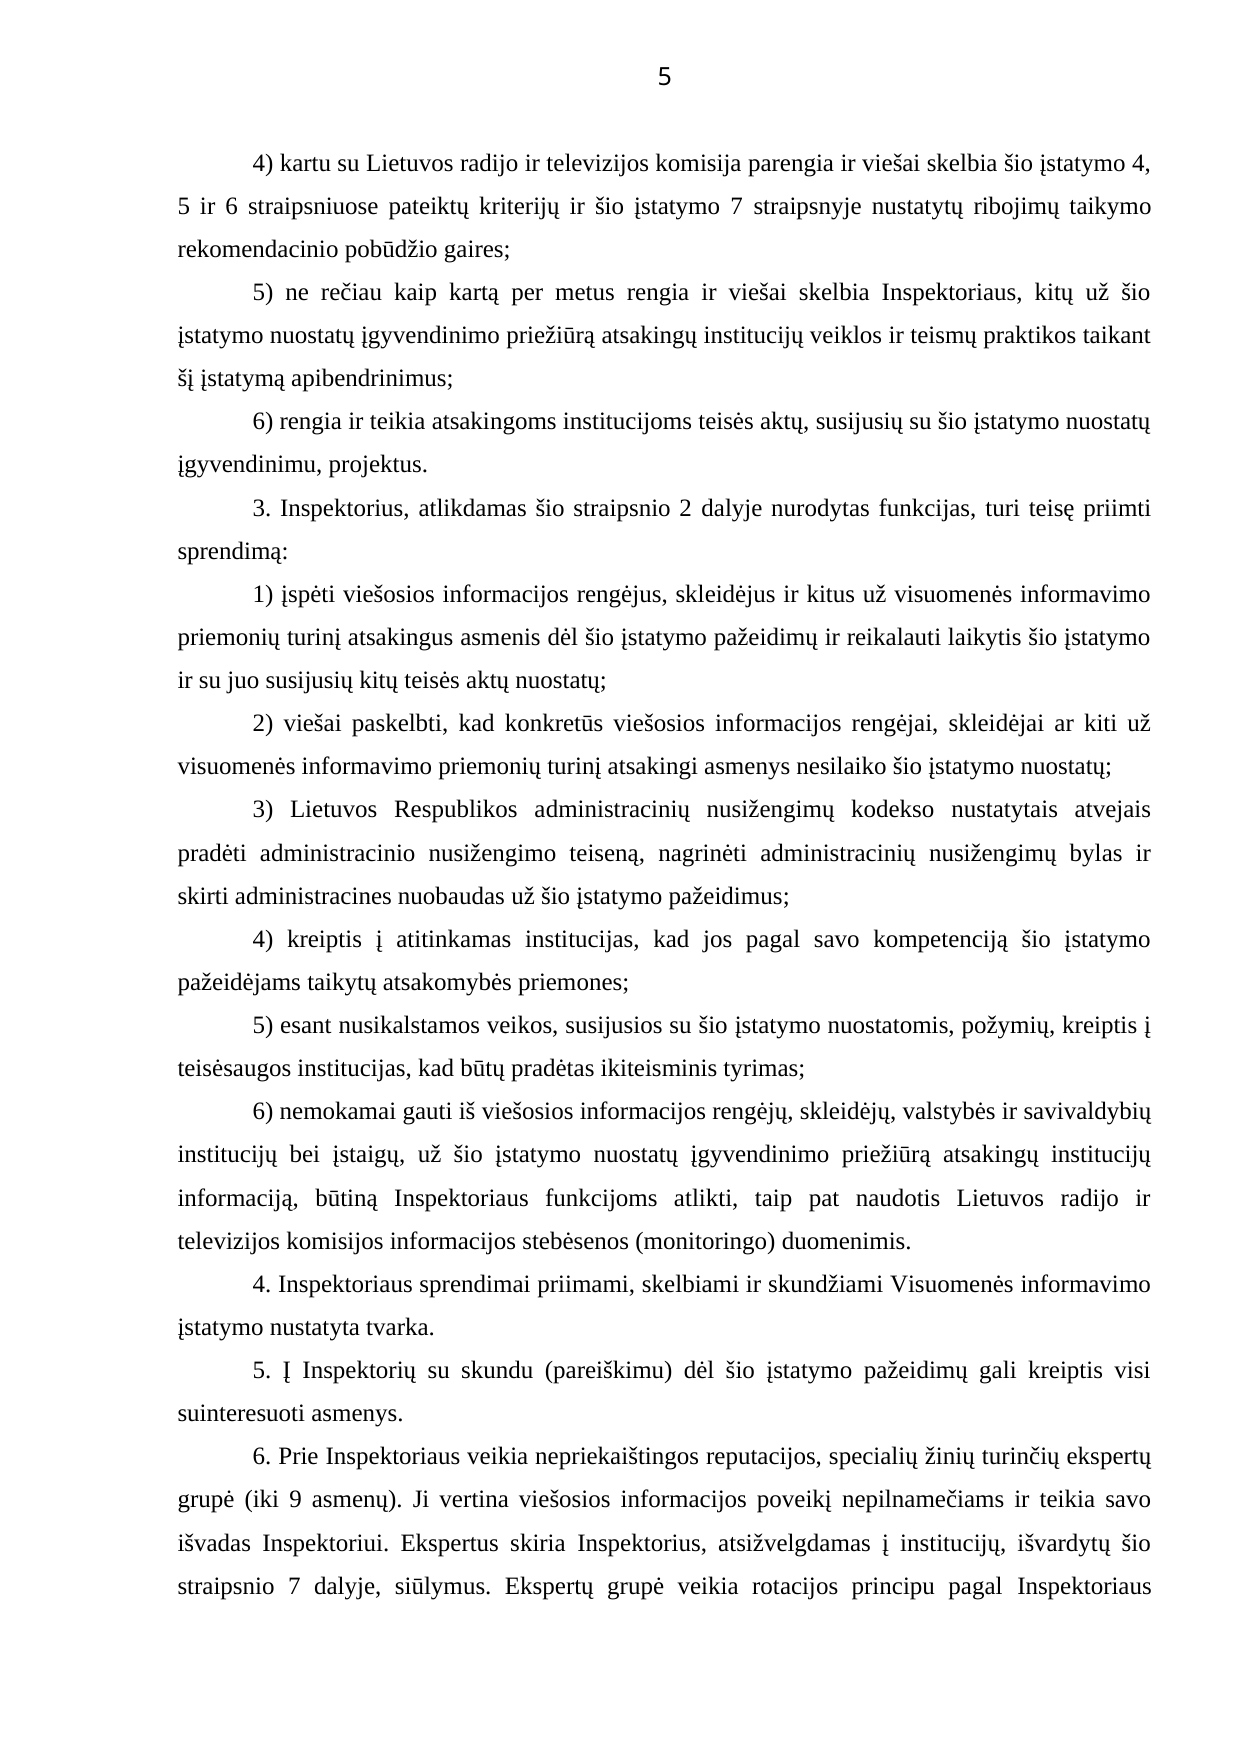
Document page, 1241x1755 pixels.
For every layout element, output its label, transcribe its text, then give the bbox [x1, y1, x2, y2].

text 4. Inspektoriaus sprendimai priimami, skelbiami ir skundžiami Visuomenės informavimo įstatymo nustatyta tvarka. [177, 1269, 1152, 1341]
text 3) Lietuvos Respublikos administracinių nusižengimų kodekso nustatytais atvejais pradėti administracinio nusižengimo teiseną, nagrinėti administracinių nusižengimų bylas ir skirti administracines nuobaudas už šio įstatymo pažeidimus; [177, 794, 1152, 909]
text 5) esant nusikalstamos veikos, susijusios su šio įstatymo nuostatomis, požymių, kreiptis į teisėsaugos institucijas, kad būtų pradėtas ikiteisminis tyrimas; [177, 1010, 1152, 1082]
text 5) ne rečiau kaip kartą per metus rengia ir viešai skelbia Inspektoriaus, kitų už šio įstatymo nuostatų įgyvendinimo priežiūrą atsakingų institucijų veiklos ir teismų praktikos taikant šį įstatymą apibendrinimus; [177, 277, 1152, 392]
text 3. Inspektorius, atlikdamas šio straipsnio 2 dalyje nurodytas funkcijas, turi teisę priimti sprendimą: [177, 493, 1152, 564]
text 4) kreiptis į atitinkamas institucijas, kad jos pagal savo kompetenciją šio įstatymo pažeidėjams taikytų atsakomybės priemones; [177, 924, 1152, 996]
text 2) viešai paskelbti, kad konkretūs viešosios informacijos rengėjai, skleidėjai ar kiti už visuomenės informavimo priemonių turinį atsakingi asmenys nesilaiko šio įstatymo nuostatų; [177, 708, 1152, 780]
text 6) nemokamai gauti iš viešosios informacijos rengėjų, skleidėjų, valstybės ir savivaldybių institucijų bei įstaigų, už šio įstatymo nuostatų įgyvendinimo priežiūrą atsakingų institucijų informaciją, būtiną Inspektoriaus funkcijoms atlikti, taip pat naudotis Lietuvos radijo ir televizijos komisijos informacijos stebėsenos (monitoringo) duomenimis. [177, 1096, 1152, 1254]
text 1) įspėti viešosios informacijos rengėjus, skleidėjus ir kitus už visuomenės informavimo priemonių turinį atsakingus asmenis dėl šio įstatymo pažeidimų ir reikalauti laikytis šio įstatymo ir su juo susijusių kitų teisės aktų nuostatų; [177, 579, 1152, 694]
text 6. Prie Inspektoriaus veikia nepriekaištingos reputacijos, specialių žinių turinčių ekspertų grupė (iki 9 asmenų). Ji vertina viešosios informacijos poveikį nepilnamečiams ir teikia savo išvadas Inspektoriui. Ekspertus skiria Inspektorius, atsižvelgdamas į institucijų, išvardytų šio straipsnio 7 dalyje, siūlymus. Ekspertų grupė veikia rotacijos principu pagal Inspektoriaus [177, 1441, 1152, 1599]
text 6) rengia ir teikia atsakingoms institucijoms teisės aktų, susijusių su šio įstatymo nuostatų įgyvendinimu, projektus. [177, 406, 1152, 478]
text 4) kartu su Lietuvos radijo ir televizijos komisija parengia ir viešai skelbia šio įstatymo 4, 5 ir 6 straipsniuose pateiktų kriterijų ir šio įstatymo 7 straipsnyje nustatytų ribojimų taikymo rekomendacinio pobūdžio gaires; [177, 148, 1152, 263]
text 5. Į Inspektorių su skundu (pareiškimu) dėl šio įstatymo pažeidimų gali kreiptis visi suinteresuoti asmenys. [177, 1355, 1152, 1427]
